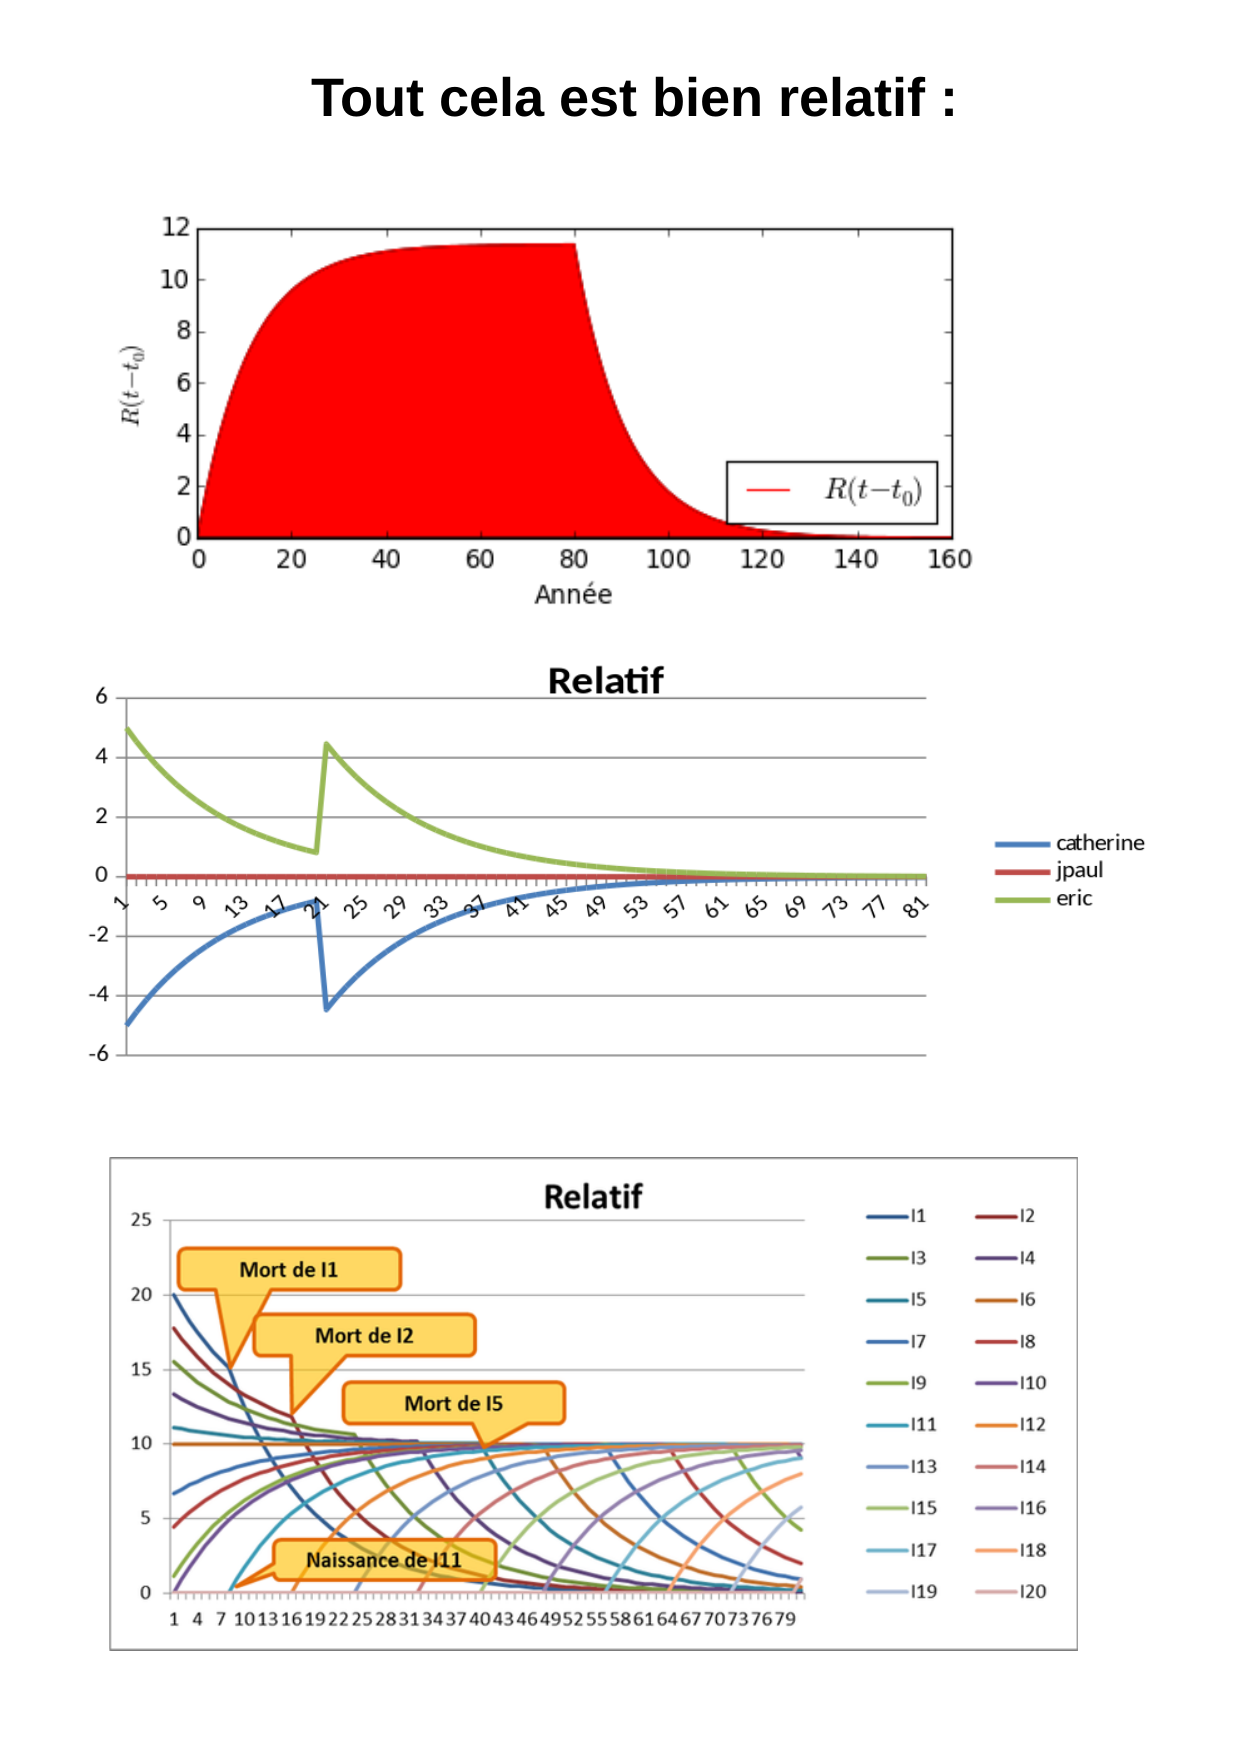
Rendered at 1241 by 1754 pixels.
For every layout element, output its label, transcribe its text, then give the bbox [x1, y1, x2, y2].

picture [109, 208, 995, 621]
picture [66, 646, 1160, 1087]
picture [109, 1157, 1078, 1651]
text Tout cela est bien relatif : [88, 65, 1181, 127]
